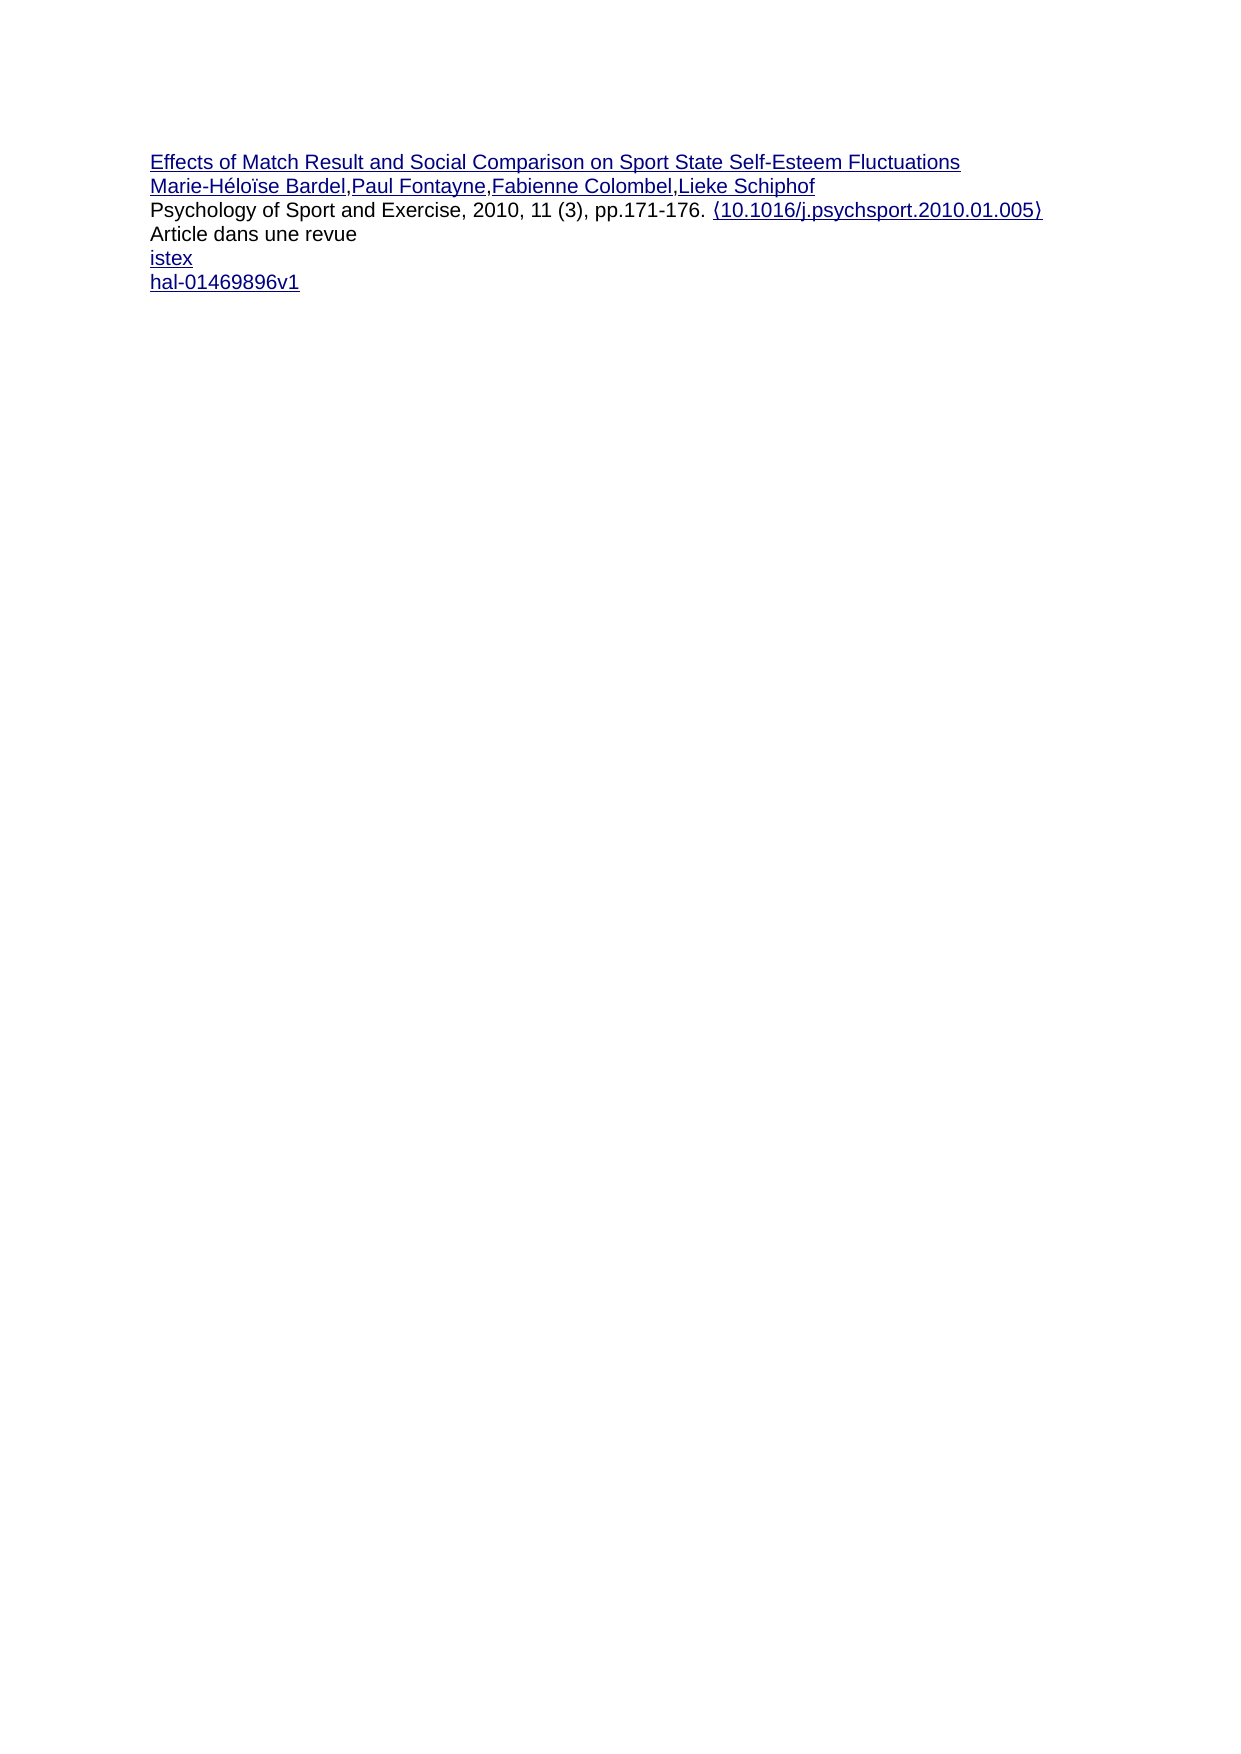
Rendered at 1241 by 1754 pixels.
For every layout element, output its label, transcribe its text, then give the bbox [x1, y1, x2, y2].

table_cell Effects of Match Result and Social Comparison on Sport State Self-Esteem Fluctuations Marie-Héloïse Bardel,Paul Fontayne,Fabienne Colombel,Lieke Schiphof Psychology of Sport and Exercise, 2010, 11 (3), pp.171-176. ⟨10.1016/j.psychsport.2010.01.005⟩ Article dans une revue istex hal-01469896v1 [150, 150, 1090, 294]
